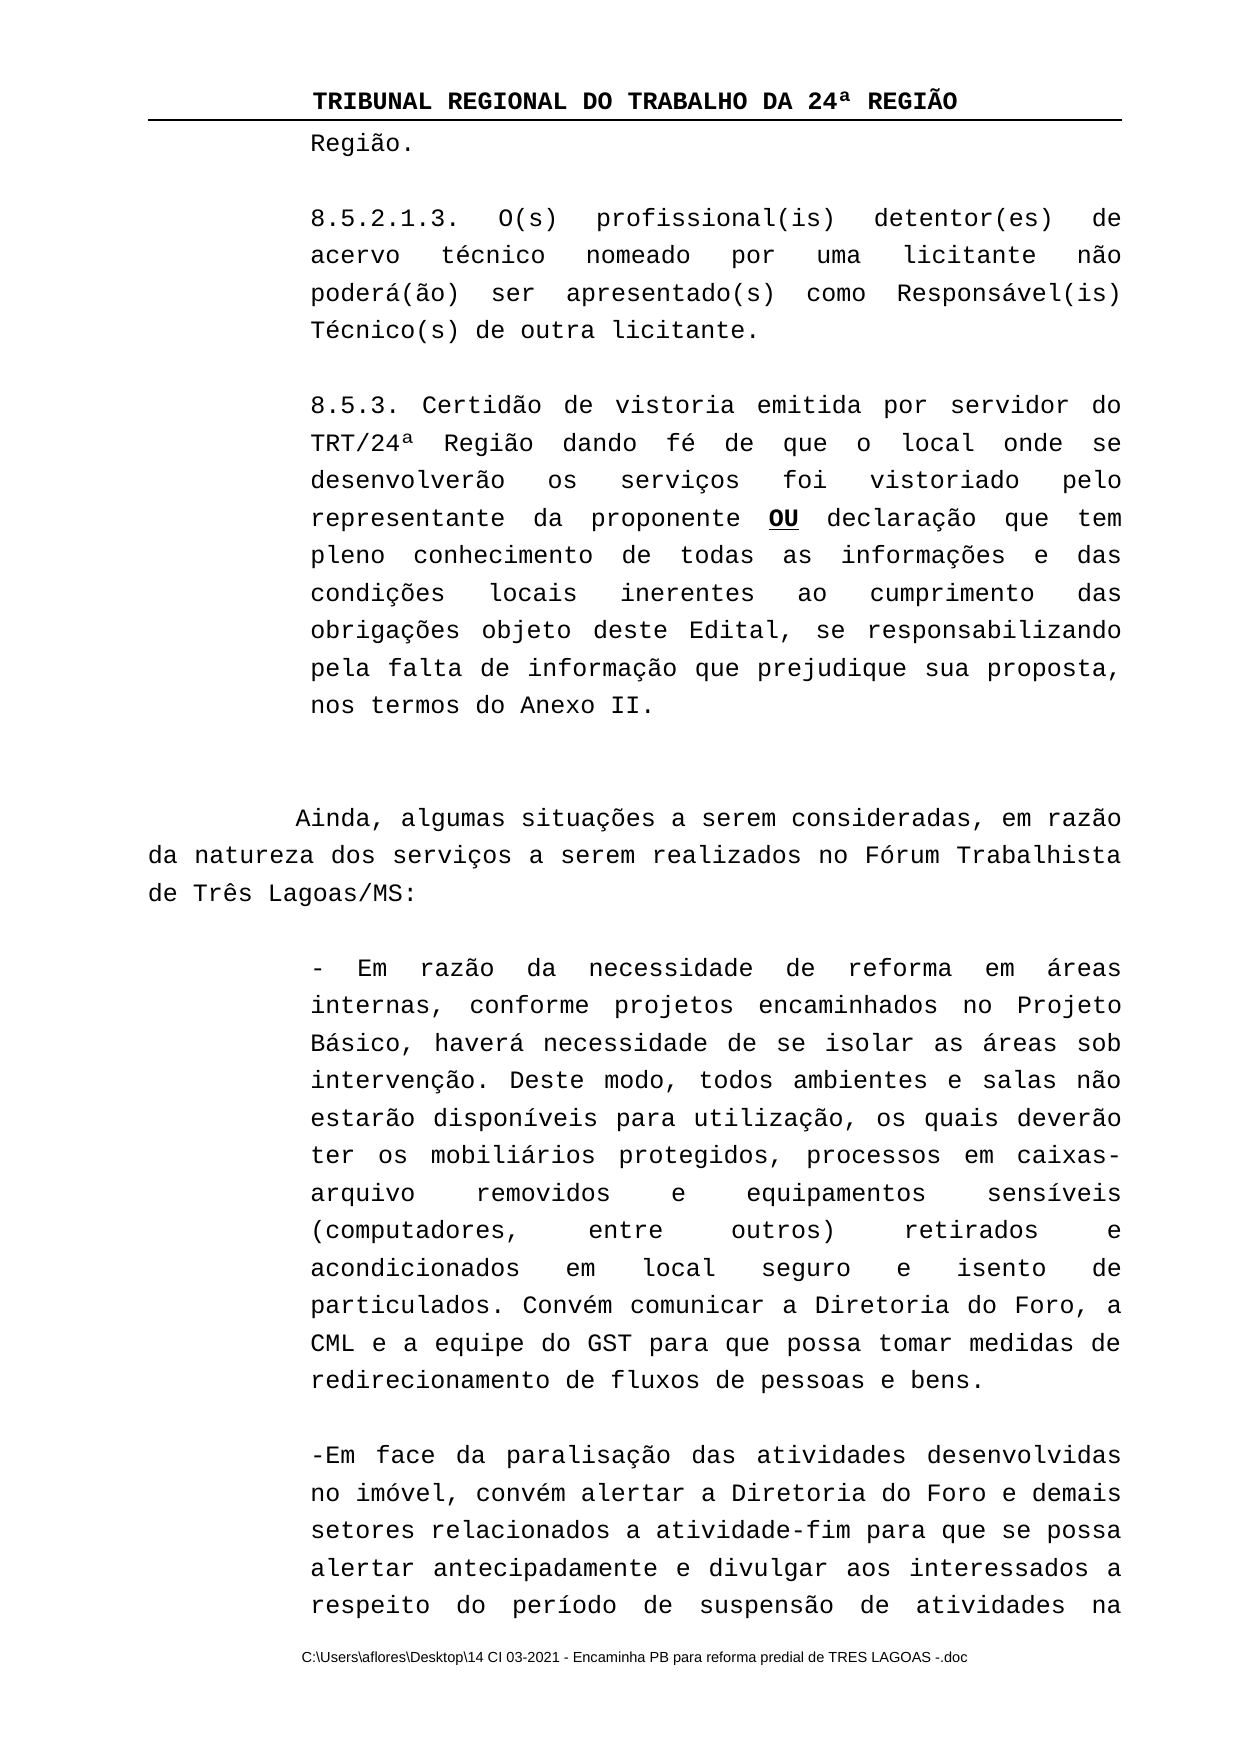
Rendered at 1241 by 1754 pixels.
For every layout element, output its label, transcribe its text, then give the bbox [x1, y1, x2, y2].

text 8.5.3. Certidão de vistoria emitida por servidor do TRT/24ª Região dando fé de que o local onde se desenvolverão os serviços foi vistoriado pelo representante da proponente OU declaração que tem pleno conhecimento de todas as informações e das condições locais inerentes ao cumprimento das obrigações objeto deste Edital, se responsabilizando pela falta de informação que prejudique sua proposta, nos termos do Anexo II. [310, 384, 1122, 721]
text 8.5.2.1.3. O(s) profissional(is) detentor(es) de acervo técnico nomeado por uma licitante não poderá(ão) ser apresentado(s) como Responsável(is) Técnico(s) de outra licitante. [310, 196, 1122, 346]
text Ainda, algumas situações a serem consideradas, em razão da natureza dos serviços a serem realizados no Fórum Trabalhista de Três Lagoas/MS: [148, 796, 1122, 909]
text Região. [310, 121, 1122, 159]
text - Em razão da necessidade de reforma em áreas internas, conforme projetos encaminhados no Projeto Básico, haverá necessidade de se isolar as áreas sob intervenção. Deste modo, todos ambientes e salas não estarão disponíveis para utilização, os quais deverão ter os mobiliários protegidos, processos em caixas-arquivo removidos e equipamentos sensíveis (computadores, entre outros) retirados e acondicionados em local seguro e isento de particulados. Convém comunicar a Diretoria do Foro, a CML e a equipe do GST para que possa tomar medidas de redirecionamento de fluxos de pessoas e bens. [310, 946, 1122, 1396]
text -Em face da paralisação das atividades desenvolvidas no imóvel, convém alertar a Diretoria do Foro e demais setores relacionados a atividade-fim para que se possa alertar antecipadamente e divulgar aos interessados a respeito do período de suspensão de atividades na [310, 1434, 1122, 1621]
